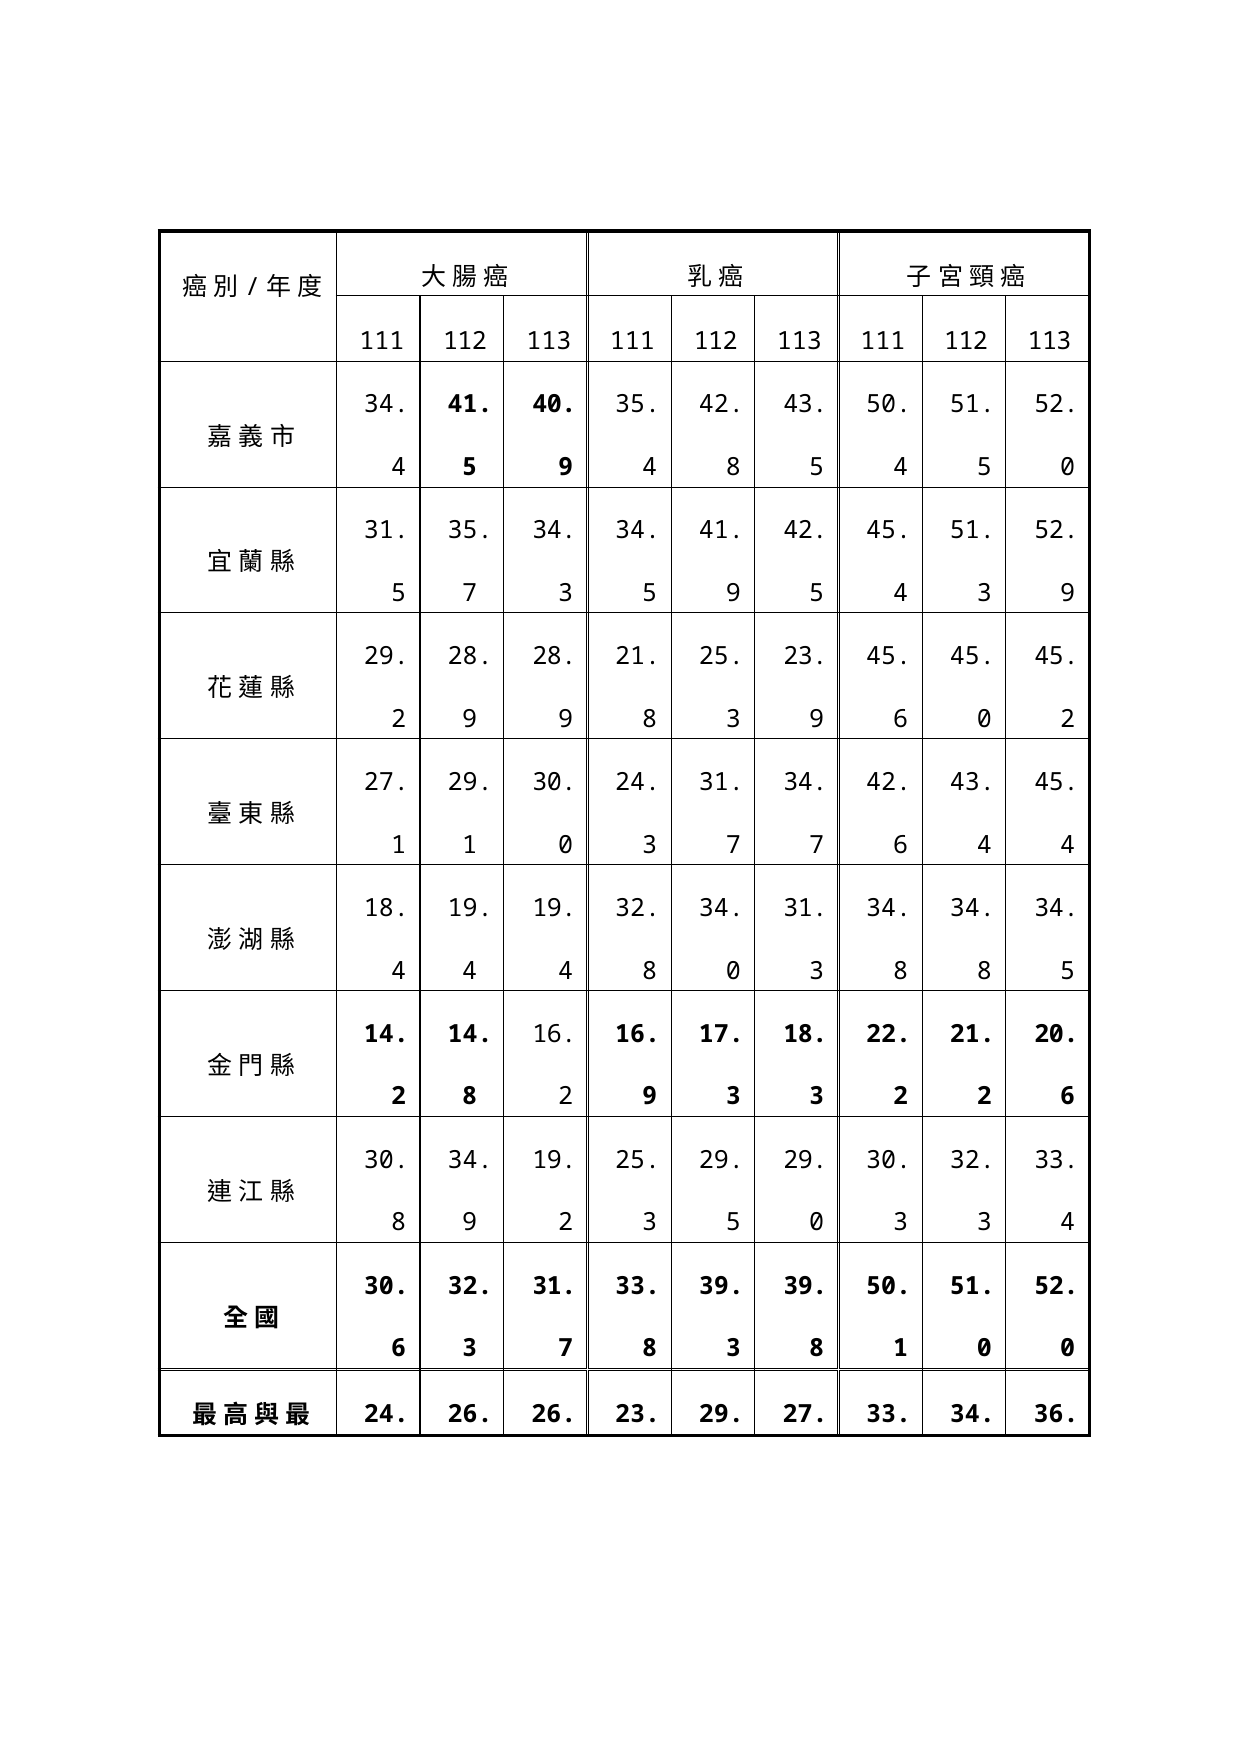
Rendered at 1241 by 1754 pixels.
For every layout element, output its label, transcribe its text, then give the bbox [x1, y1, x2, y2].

table_cell 30.0 [504, 739, 586, 864]
table_cell 最高與最低 市縣差距 (百分點) [161, 1371, 336, 1433]
table_cell 34. [923, 1371, 1005, 1433]
table_cell 31.3 [755, 865, 837, 990]
table_cell 18.3 [755, 991, 837, 1116]
table_cell 28.9 [421, 613, 503, 738]
table_cell 42.8 [672, 362, 754, 487]
table_cell 34.4 [337, 362, 419, 487]
table_cell 52.0 [1006, 1243, 1088, 1368]
table_cell 52.0 [1006, 362, 1088, 487]
table_cell 35.7 [421, 488, 503, 612]
table_cell 34.8 [840, 865, 922, 990]
table_cell 36. [1006, 1371, 1088, 1433]
table_cell 113 [1006, 296, 1088, 361]
table_cell 33.8 [589, 1243, 671, 1368]
table_cell 16.2 [504, 991, 586, 1116]
table_cell 52.9 [1006, 488, 1088, 612]
table_cell 30.6 [337, 1243, 419, 1368]
table_cell 111 [589, 296, 671, 361]
table_cell 19.4 [504, 865, 586, 990]
table_cell 43.5 [755, 362, 837, 487]
table_cell 澎湖縣 [161, 865, 336, 990]
table_cell 113 [504, 296, 586, 361]
table_cell 27. [755, 1371, 837, 1433]
table_cell 40.9 [504, 362, 586, 487]
table_cell 112 [672, 296, 754, 361]
table_cell 113 [755, 296, 837, 361]
table_cell 32.3 [421, 1243, 503, 1368]
table_cell 50.1 [840, 1243, 922, 1368]
table_cell 29.0 [755, 1117, 837, 1242]
table_cell 21.8 [589, 613, 671, 738]
table_cell 29.2 [337, 613, 419, 738]
table_cell 23. [589, 1371, 671, 1433]
table_cell 45.0 [923, 613, 1005, 738]
table_cell 29.5 [672, 1117, 754, 1242]
table_cell 41.9 [672, 488, 754, 612]
table_cell 26. [504, 1371, 586, 1433]
table_cell 25.3 [672, 613, 754, 738]
table_cell 19.4 [421, 865, 503, 990]
table_cell 112 [421, 296, 503, 361]
table_cell 33.4 [1006, 1117, 1088, 1242]
table_cell 26. [421, 1371, 503, 1433]
table_cell 31.7 [504, 1243, 586, 1368]
table_cell 42.6 [840, 739, 922, 864]
table_cell 51.0 [923, 1243, 1005, 1368]
table_cell 23.9 [755, 613, 837, 738]
table_cell 21.2 [923, 991, 1005, 1116]
table_cell 14.2 [337, 991, 419, 1116]
table_cell 17.3 [672, 991, 754, 1116]
table_cell 43.4 [923, 739, 1005, 864]
table_cell 金門縣 [161, 991, 336, 1116]
table_cell 19.2 [504, 1117, 586, 1242]
table_cell 41.5 [421, 362, 503, 487]
table_cell 14.8 [421, 991, 503, 1116]
table_cell 31.5 [337, 488, 419, 612]
table_cell 51.3 [923, 488, 1005, 612]
table_cell 25.3 [589, 1117, 671, 1242]
table_cell 45.4 [1006, 739, 1088, 864]
table_cell 35.4 [589, 362, 671, 487]
table_cell 宜蘭縣 [161, 488, 336, 612]
table_header 乳癌 [589, 233, 837, 295]
table_cell 39.8 [755, 1243, 837, 1368]
table_cell 29. [672, 1371, 754, 1433]
table_header 大腸癌 [337, 233, 586, 295]
table_cell 24. [337, 1371, 419, 1433]
table_cell 34.5 [589, 488, 671, 612]
table_cell 111 [337, 296, 419, 361]
table_cell 45.2 [1006, 613, 1088, 738]
table_cell 臺東縣 [161, 739, 336, 864]
table_cell 34.5 [1006, 865, 1088, 990]
table_cell 18.4 [337, 865, 419, 990]
table_cell 16.9 [589, 991, 671, 1116]
table_cell 27.1 [337, 739, 419, 864]
table_cell 34.9 [421, 1117, 503, 1242]
table_cell 111 [840, 296, 922, 361]
table_cell 34.3 [504, 488, 586, 612]
table_cell 45.6 [840, 613, 922, 738]
table_cell 45.4 [840, 488, 922, 612]
table_cell 30.8 [337, 1117, 419, 1242]
table_cell 33. [840, 1371, 922, 1433]
table_cell 嘉義市 [161, 362, 336, 487]
table_cell 22.2 [840, 991, 922, 1116]
table_cell 31.7 [672, 739, 754, 864]
table_cell 20.6 [1006, 991, 1088, 1116]
table_cell 34.8 [923, 865, 1005, 990]
table_cell 112 [923, 296, 1005, 361]
table_header 癌別/年度 市縣別 [161, 233, 336, 361]
table_cell 34.7 [755, 739, 837, 864]
table_cell 全國 [161, 1243, 336, 1368]
table_cell 30.3 [840, 1117, 922, 1242]
table_cell 28.9 [504, 613, 586, 738]
table_cell 32.3 [923, 1117, 1005, 1242]
table_cell 34.0 [672, 865, 754, 990]
table_cell 51.5 [923, 362, 1005, 487]
table_cell 50.4 [840, 362, 922, 487]
table_cell 連江縣 [161, 1117, 336, 1242]
table_cell 29.1 [421, 739, 503, 864]
table_cell 花蓮縣 [161, 613, 336, 738]
table_cell 24.3 [589, 739, 671, 864]
table_cell 39.3 [672, 1243, 754, 1368]
table_cell 32.8 [589, 865, 671, 990]
table_header 子宮頸癌 [840, 233, 1088, 295]
table_cell 42.5 [755, 488, 837, 612]
